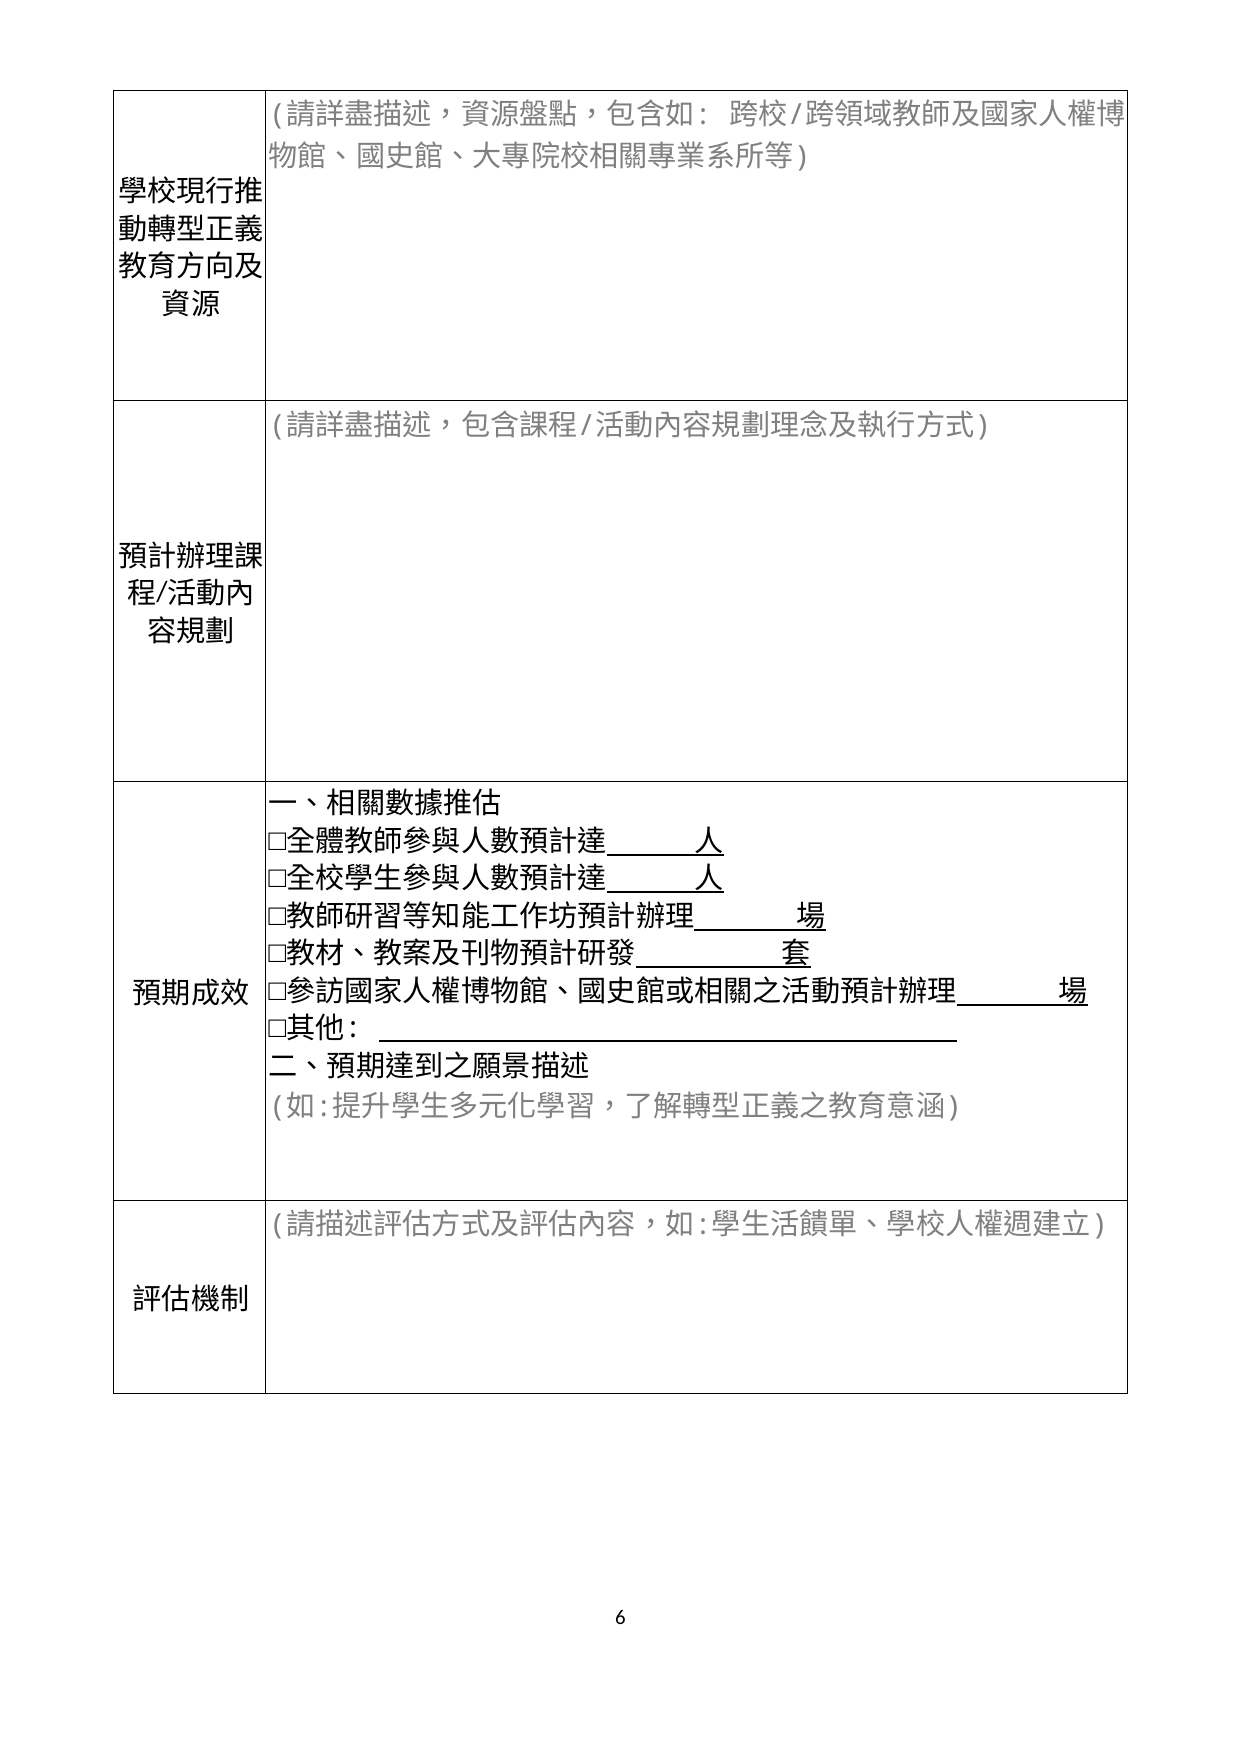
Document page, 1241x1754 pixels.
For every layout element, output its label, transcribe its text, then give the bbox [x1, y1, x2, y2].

table_cell (請詳盡描述，包含課程/活動內容規劃理念及執行方式) [266, 401, 1127, 781]
table_header (請詳盡描述，資源盤點，包含如: 跨校/跨領域教師及國家人權博物館、國史館、大專院校相關專業系所等) [266, 91, 1127, 400]
table_cell 一、相關數據推估 □全體教師參與人數預計達 人 □全校學生參與人數預計達 人 □教師研習等知能工作坊預計辦理 場 □教材、教案及刊物預計研發 套 □參訪國家人權博物館、國史館或相關之活動預計辦理 場 □其他: 二、預期達到之願景描述 (如:提升學生多元化學習，了解轉型正義之教育意涵) [266, 782, 1127, 1200]
table_cell (請描述評估方式及評估內容，如:學生活饋單、學校人權週建立) [266, 1201, 1127, 1393]
table_cell 預計辦理課程/活動內容規劃 [114, 401, 265, 781]
table_header 學校現行推動轉型正義教育方向及資源 [114, 91, 265, 400]
table_cell 預期成效 [114, 782, 265, 1200]
table_cell 評估機制 [114, 1201, 265, 1393]
